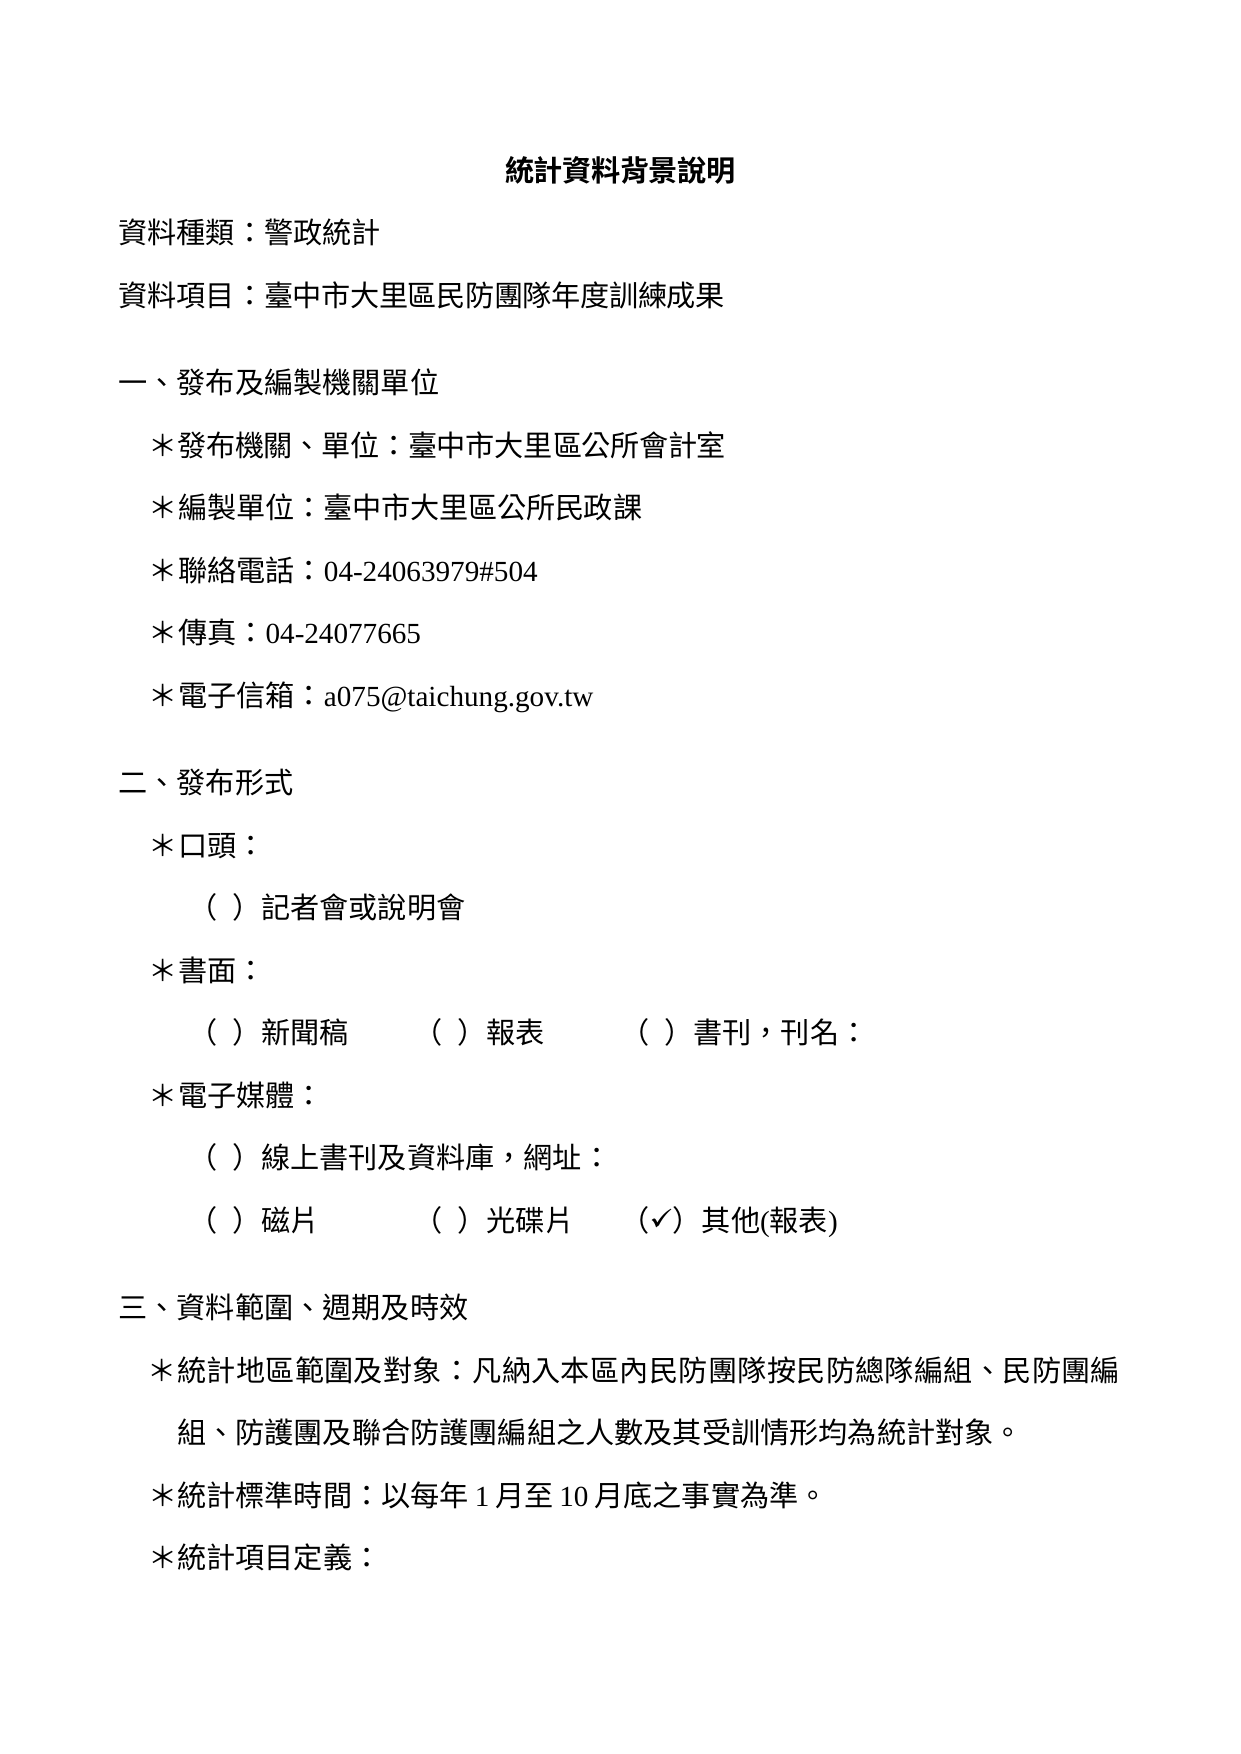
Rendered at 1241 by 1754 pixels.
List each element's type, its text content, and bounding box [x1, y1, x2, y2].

text （ ）記者會或說明會 [188, 864, 1156, 927]
text ＊電子信箱：a075@taichung.gov.tw [149, 652, 1122, 714]
text 三、資料範圍、週期及時效 [118, 1264, 1122, 1327]
text 資料項目：臺中市大里區民防團隊年度訓練成果 [118, 252, 1122, 314]
text （ ）新聞稿 （ ）報表 （ ）書刊，刊名： [188, 989, 1156, 1052]
text 資料種類：警政統計 [118, 189, 1122, 252]
text ＊電子媒體： [149, 1052, 1122, 1114]
text ＊傳真：04-24077665 [149, 589, 1122, 652]
text ＊書面： [149, 927, 1122, 989]
text ＊口頭： [149, 802, 1122, 864]
text ＊統計地區範圍及對象：凡納入本區內民防團隊按民防總隊編組、民防團編組、防護團及聯合防護團編組之人數及其受訓情形均為統計對象。 [148, 1327, 1122, 1452]
text （ ）磁片 （ ）光碟片 （P）其他(報表) [188, 1177, 1156, 1239]
text ＊統計項目定義： [148, 1514, 1122, 1577]
text 二、發布形式 [118, 739, 1122, 802]
text ＊聯絡電話：04-24063979#504 [149, 527, 1122, 589]
text ＊發布機關、單位：臺中市大里區公所會計室 [149, 402, 1122, 464]
text 統計資料背景說明 [118, 127, 1122, 189]
text （ ）線上書刊及資料庫，網址： [188, 1114, 1156, 1177]
text ＊統計標準時間：以每年1月至10月底之事實為準。 [148, 1452, 1122, 1514]
text ＊編製單位：臺中市大里區公所民政課 [149, 464, 1122, 527]
text 一、發布及編製機關單位 [118, 339, 1122, 402]
